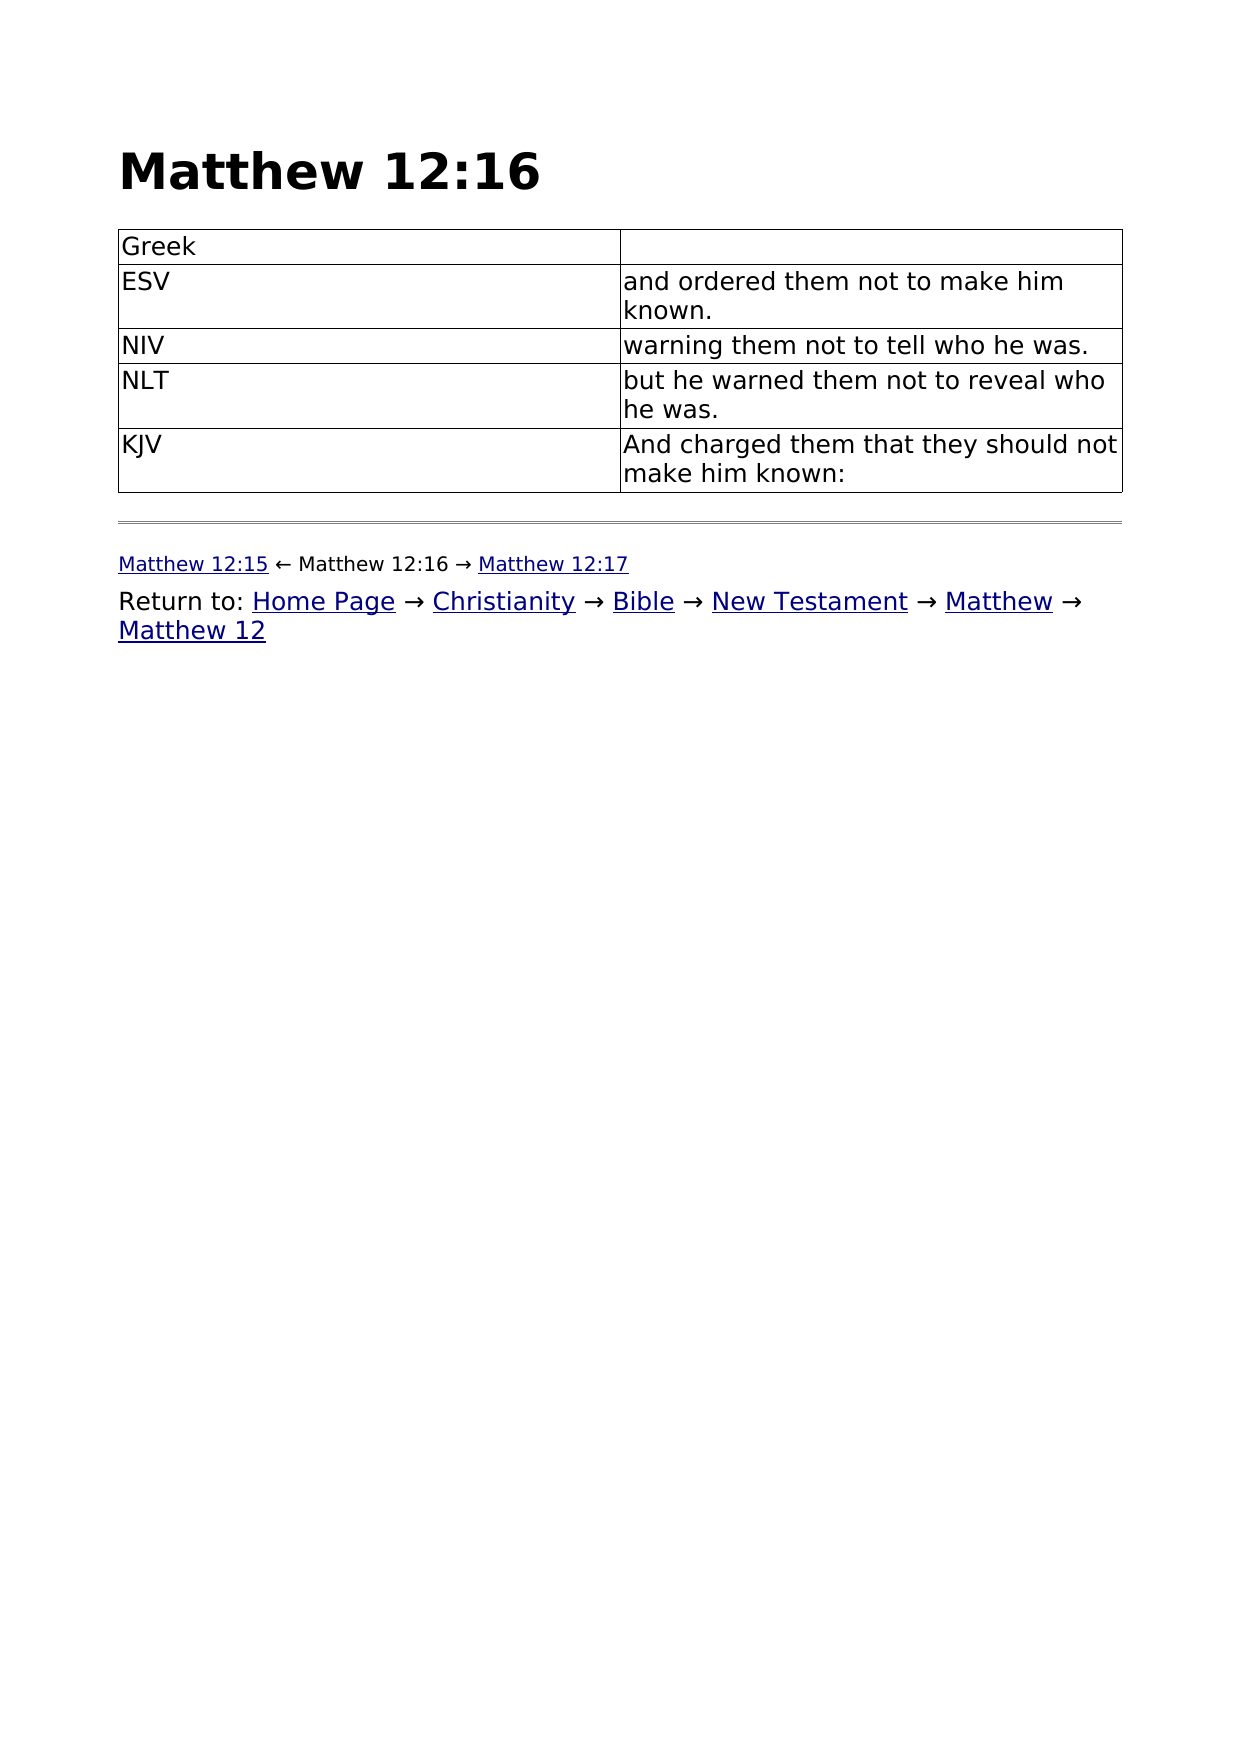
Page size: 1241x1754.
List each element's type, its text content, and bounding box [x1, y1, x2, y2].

table_cell NLT [119, 364, 620, 427]
table_header Greek [119, 230, 620, 264]
table_cell warning them not to tell who he was. [621, 329, 1122, 363]
table_cell and ordered them not to make him known. [621, 265, 1122, 328]
text Matthew 12:15 ← Matthew 12:16 → Matthew 12:17 [118, 553, 1122, 587]
table_cell but he warned them not to reveal who he was. [621, 364, 1122, 427]
table_cell ESV [119, 265, 620, 328]
table_cell And charged them that they should not make him known: [621, 429, 1122, 492]
subtitle Matthew 12:16 [118, 143, 1122, 201]
text Return to: Home Page → Christianity → Bible → New Testament → Matthew → Matthew 12 [118, 587, 1122, 645]
table_cell NIV [119, 329, 620, 363]
table_header [621, 230, 1122, 264]
table_cell KJV [119, 429, 620, 492]
